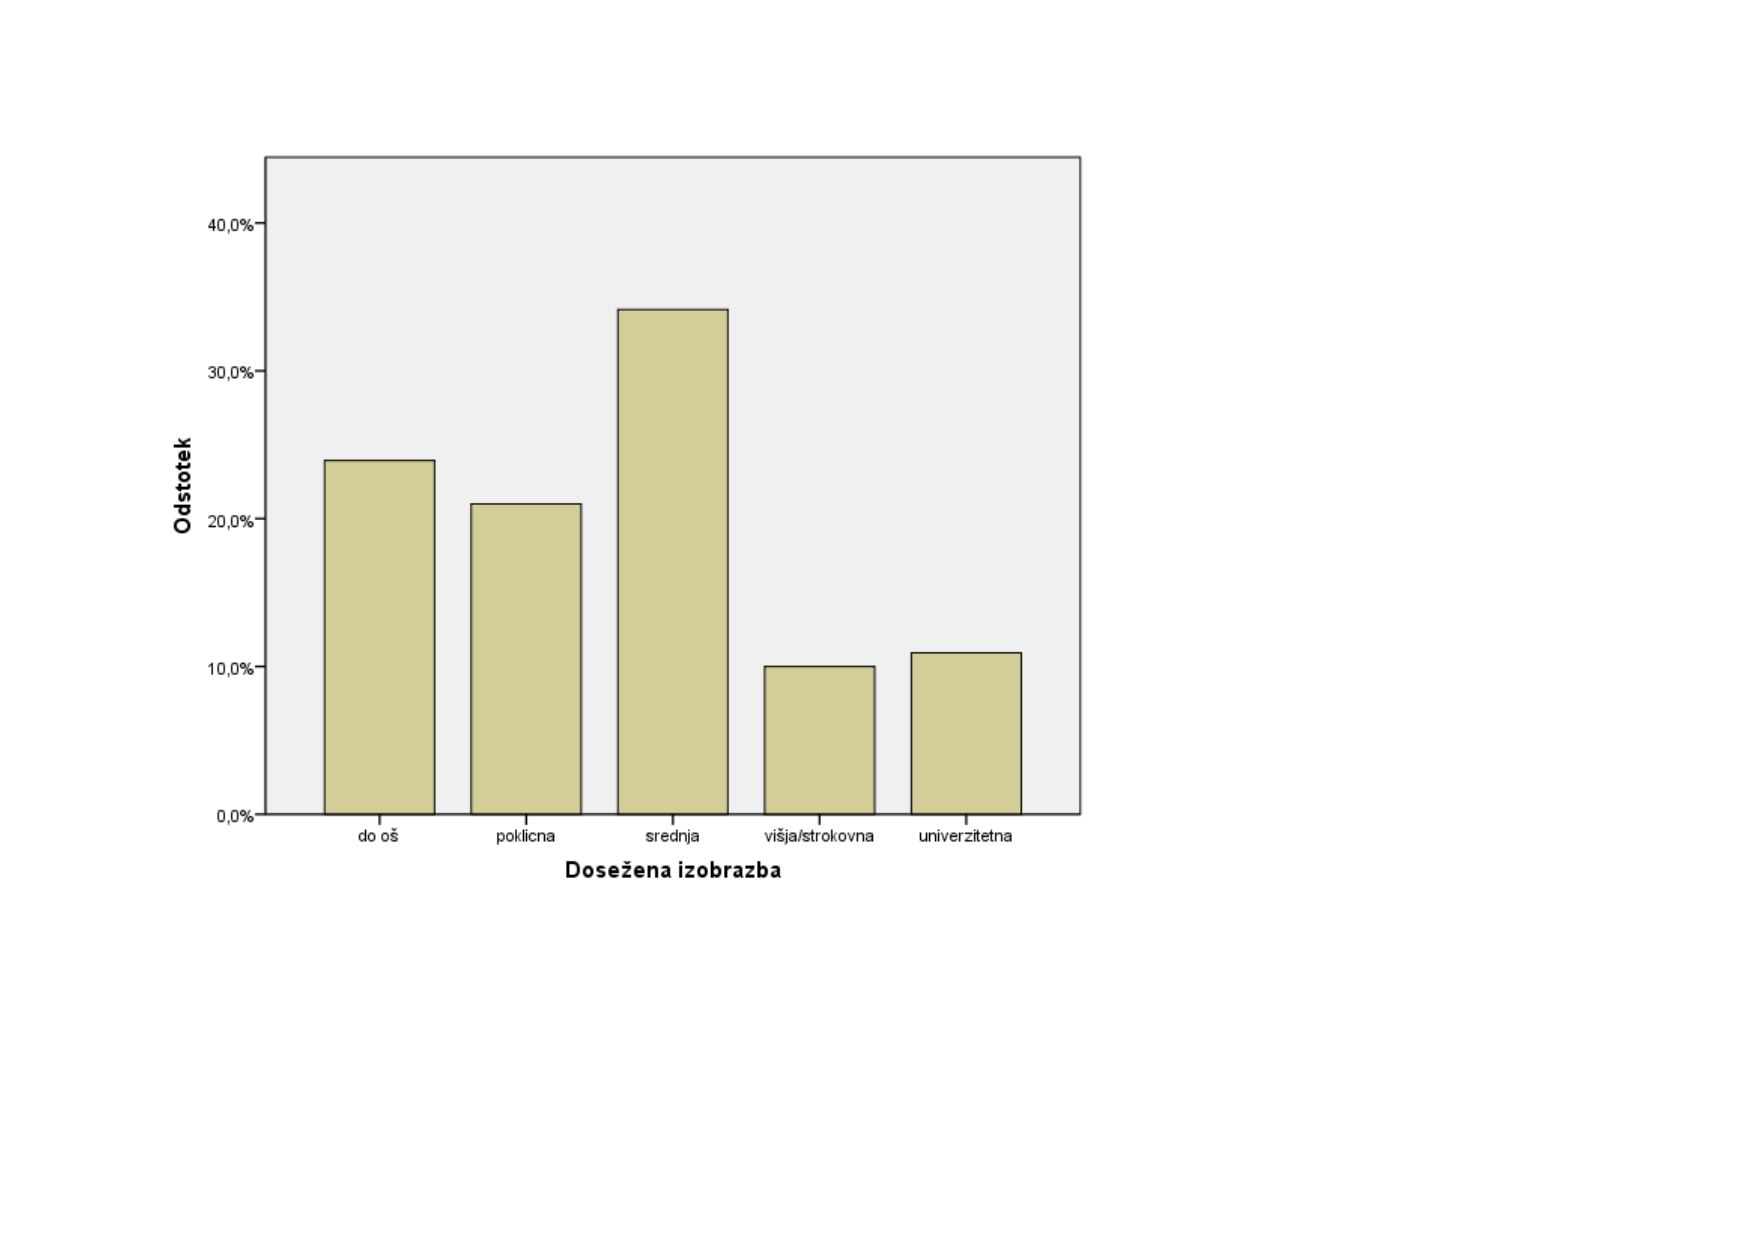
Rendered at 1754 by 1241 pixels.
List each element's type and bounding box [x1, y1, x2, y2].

picture [147, 147, 1093, 905]
